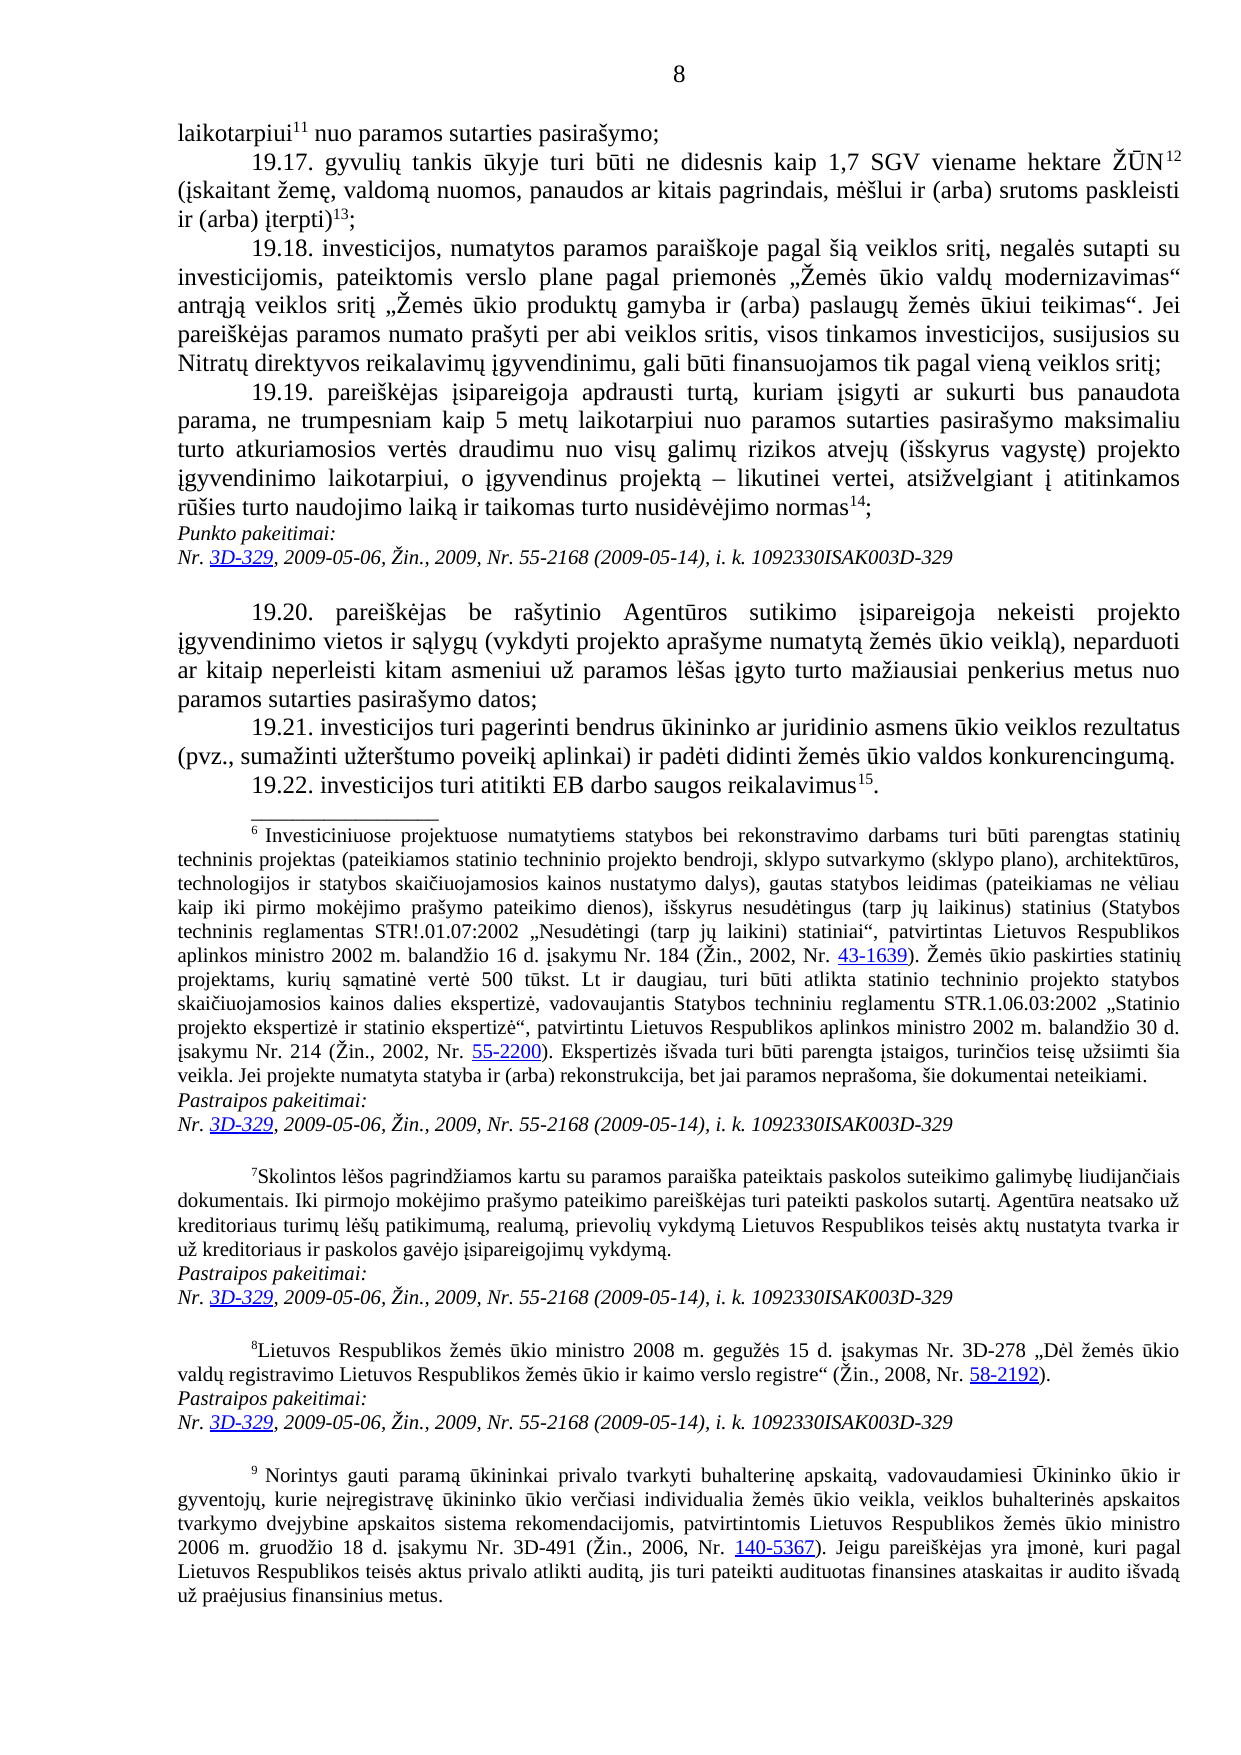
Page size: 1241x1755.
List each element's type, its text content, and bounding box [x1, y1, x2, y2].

text 19.19. pareiškėjas įsipareigoja apdrausti turtą, kuriam įsigyti ar sukurti bus panaudota parama, ne trumpesniam kaip 5 metų laikotarpiui nuo paramos sutarties pasirašymo maksimaliu turto atkuriamosios vertės draudimu nuo visų galimų rizikos atvejų (išskyrus vagystę) projekto įgyvendinimo laikotarpiui, o įgyvendinus projektą – likutinei vertei, atsižvelgiant į atitinkamos rūšies turto naudojimo laiką ir taikomas turto nusidėvėjimo normas14; [177, 377, 1181, 521]
text Pastraipos pakeitimai: [177, 1261, 1181, 1285]
text 19.17. gyvulių tankis ūkyje turi būti ne didesnis kaip 1,7 SGV viename hektare ŽŪN12 (įskaitant žemę, valdomą nuomos, panaudos ar kitais pagrindais, mėšlui ir (arba) srutoms paskleisti ir (arba) įterpti)13; [177, 147, 1181, 233]
text laikotarpiui11 nuo paramos sutarties pasirašymo; [177, 118, 1181, 147]
text 8Lietuvos Respublikos žemės ūkio ministro 2008 m. gegužės 15 d. įsakymas Nr. 3D-278 „Dėl žemės ūkio valdų registravimo Lietuvos Respublikos žemės ūkio ir kaimo verslo registre“ (Žin., 2008, Nr. 58-2192). [177, 1337, 1181, 1386]
text Nr. 3D-329, 2009-05-06, Žin., 2009, Nr. 55-2168 (2009-05-14), i. k. 1092330ISAK003D-329 [177, 1112, 1181, 1136]
text 19.20. pareiškėjas be rašytinio Agentūros sutikimo įsipareigoja nekeisti projekto įgyvendinimo vietos ir sąlygų (vykdyti projekto aprašyme numatytą žemės ūkio veiklą), neparduoti ar kitaip neperleisti kitam asmeniui už paramos lėšas įgyto turto mažiausiai penkerius metus nuo paramos sutarties pasirašymo datos; [177, 597, 1181, 712]
text 6 Investiciniuose projektuose numatytiems statybos bei rekonstravimo darbams turi būti parengtas statinių techninis projektas (pateikiamos statinio techninio projekto bendroji, sklypo sutvarkymo (sklypo plano), architektūros, technologijos ir statybos skaičiuojamosios kainos nustatymo dalys), gautas statybos leidimas (pateikiamas ne vėliau kaip iki pirmo mokėjimo prašymo pateikimo dienos), išskyrus nesudėtingus (tarp jų laikinus) statinius (Statybos techninis reglamentas STR!.01.07:2002 „Nesudėtingi (tarp jų laikini) statiniai“, patvirtintas Lietuvos Respublikos aplinkos ministro 2002 m. balandžio 16 d. įsakymu Nr. 184 (Žin., 2002, Nr. 43-1639). Žemės ūkio paskirties statinių projektams, kurių sąmatinė vertė 500 tūkst. Lt ir daugiau, turi būti atlikta statinio techninio projekto statybos skaičiuojamosios kainos dalies ekspertizė, vadovaujantis Statybos techniniu reglamentu STR.1.06.03:2002 „Statinio projekto ekspertizė ir statinio ekspertizė“, patvirtintu Lietuvos Respublikos aplinkos ministro 2002 m. balandžio 30 d. įsakymu Nr. 214 (Žin., 2002, Nr. 55-2200). Ekspertizės išvada turi būti parengta įstaigos, turinčios teisę užsiimti šia veikla. Jei projekte numatyta statyba ir (arba) rekonstrukcija, bet jai paramos neprašoma, šie dokumentai neteikiami. [177, 823, 1181, 1087]
text Pastraipos pakeitimai: [177, 1087, 1181, 1112]
text 19.22. investicijos turi atitikti EB darbo saugos reikalavimus15. [177, 770, 1181, 799]
text 19.21. investicijos turi pagerinti bendrus ūkininko ar juridinio asmens ūkio veiklos rezultatus (pvz., sumažinti užterštumo poveikį aplinkai) ir padėti didinti žemės ūkio valdos konkurencingumą. [177, 712, 1181, 770]
text 19.18. investicijos, numatytos paramos paraiškoje pagal šią veiklos sritį, negalės sutapti su investicijomis, pateiktomis verslo plane pagal priemonės „Žemės ūkio valdų modernizavimas“ antrąją veiklos sritį „Žemės ūkio produktų gamyba ir (arba) paslaugų žemės ūkiui teikimas“. Jei pareiškėjas paramos numato prašyti per abi veiklos sritis, visos tinkamos investicijos, susijusios su Nitratų direktyvos reikalavimų įgyvendinimu, gali būti finansuojamos tik pagal vieną veiklos sritį; [177, 233, 1181, 377]
text Punkto pakeitimai: [177, 521, 1181, 545]
text 9 Norintys gauti paramą ūkininkai privalo tvarkyti buhalterinę apskaitą, vadovaudamiesi Ūkininko ūkio ir gyventojų, kurie neįregistravę ūkininko ūkio verčiasi individualia žemės ūkio veikla, veiklos buhalterinės apskaitos tvarkymo dvejybine apskaitos sistema rekomendacijomis, patvirtintomis Lietuvos Respublikos žemės ūkio ministro 2006 m. gruodžio 18 d. įsakymu Nr. 3D-491 (Žin., 2006, Nr. 140-5367). Jeigu pareiškėjas yra įmonė, kuri pagal Lietuvos Respublikos teisės aktus privalo atlikti auditą, jis turi pateikti audituotas finansines ataskaitas ir audito išvadą už praėjusius finansinius metus. [177, 1462, 1181, 1607]
text Nr. 3D-329, 2009-05-06, Žin., 2009, Nr. 55-2168 (2009-05-14), i. k. 1092330ISAK003D-329 [177, 545, 1181, 569]
text Nr. 3D-329, 2009-05-06, Žin., 2009, Nr. 55-2168 (2009-05-14), i. k. 1092330ISAK003D-329 [177, 1410, 1181, 1434]
text Nr. 3D-329, 2009-05-06, Žin., 2009, Nr. 55-2168 (2009-05-14), i. k. 1092330ISAK003D-329 [177, 1285, 1181, 1309]
text __________________ [177, 799, 1181, 823]
text 7Skolintos lėšos pagrindžiamos kartu su paramos paraiška pateiktais paskolos suteikimo galimybę liudijančiais dokumentais. Iki pirmojo mokėjimo prašymo pateikimo pareiškėjas turi pateikti paskolos sutartį. Agentūra neatsako už kreditoriaus turimų lėšų patikimumą, realumą, prievolių vykdymą Lietuvos Respublikos teisės aktų nustatyta tvarka ir už kreditoriaus ir paskolos gavėjo įsipareigojimų vykdymą. [177, 1164, 1181, 1261]
text Pastraipos pakeitimai: [177, 1386, 1181, 1410]
